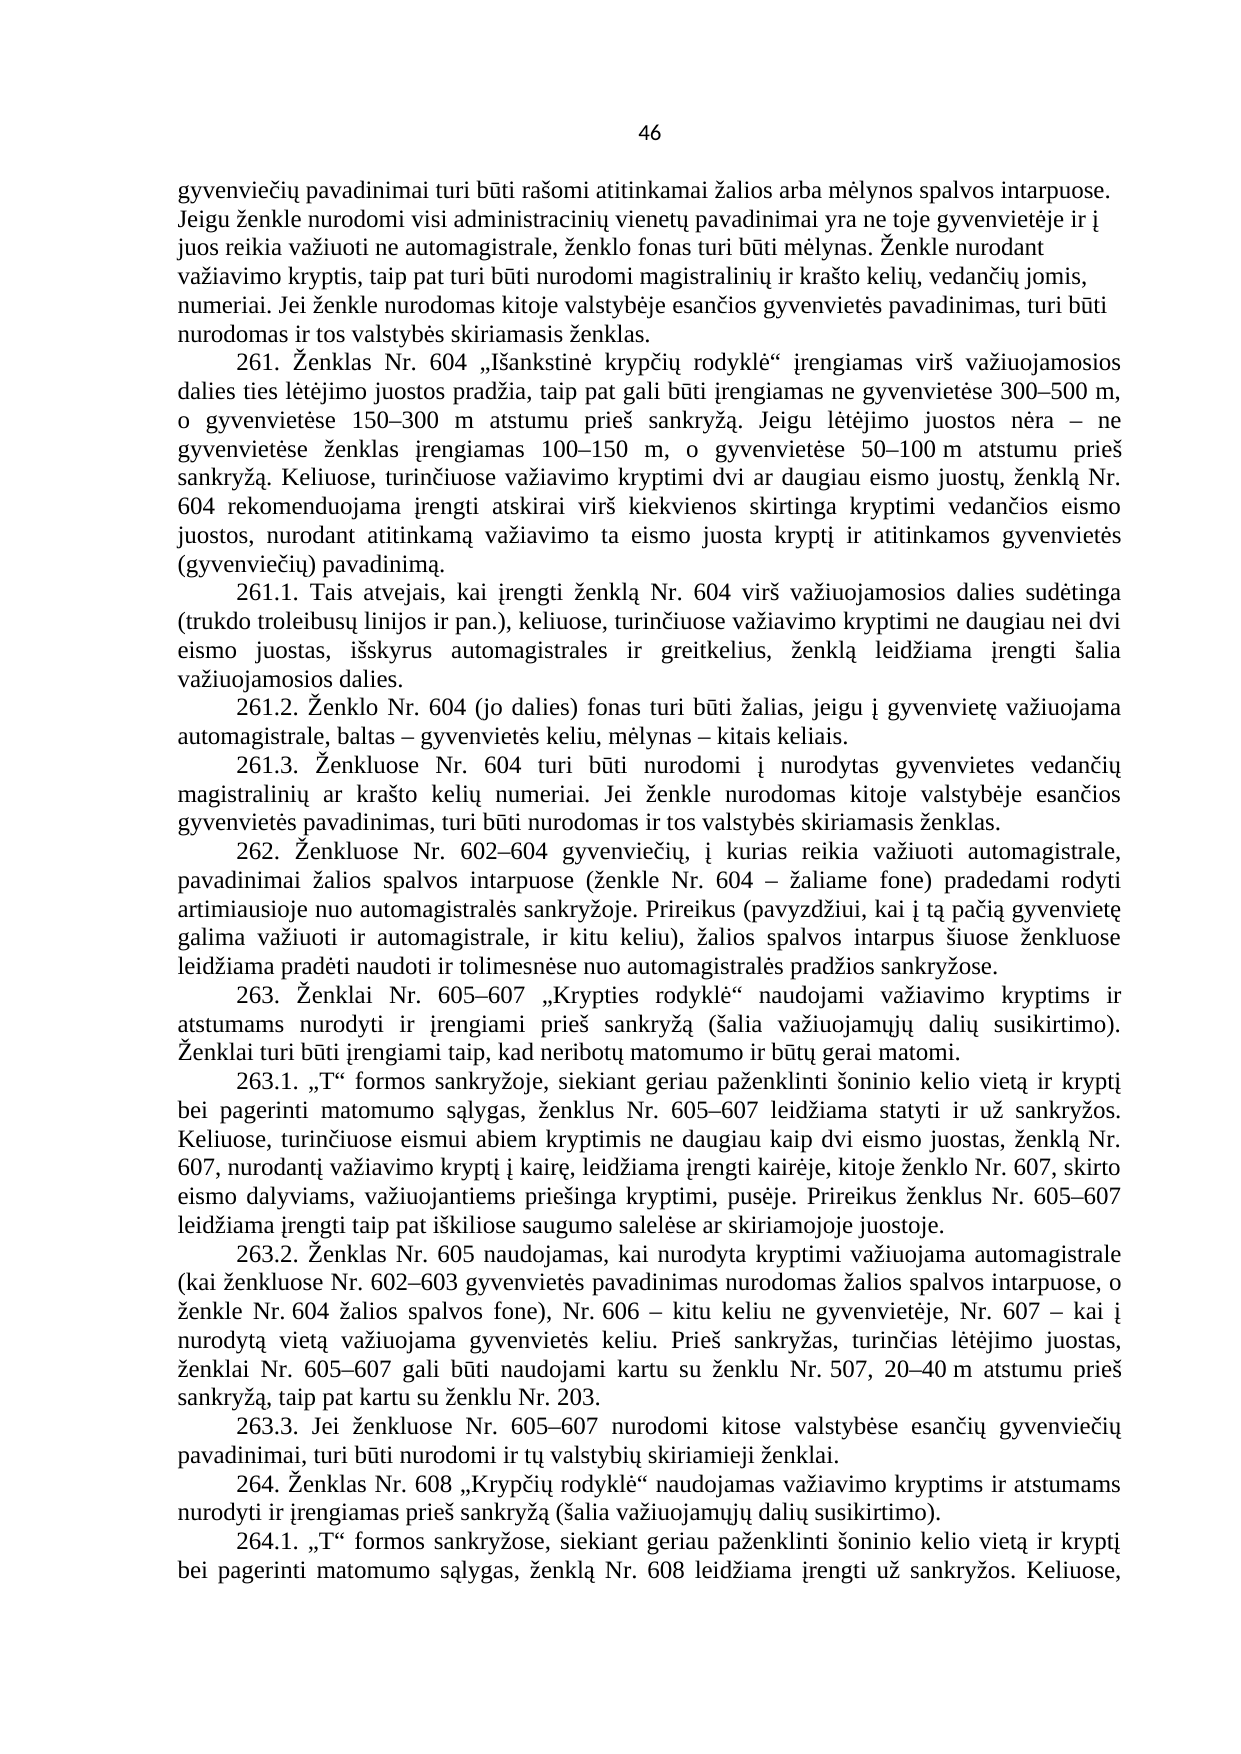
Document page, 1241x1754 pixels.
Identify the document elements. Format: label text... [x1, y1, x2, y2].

text 263. Ženklai Nr. 605–607 „Krypties rodyklė“ naudojami važiavimo kryptims ir atstumams nurodyti ir įrengiami prieš sankryžą (šalia važiuojamųjų dalių susikirtimo). Ženklai turi būti įrengiami taip, kad neribotų matomumo ir būtų gerai matomi. [177, 980, 1122, 1066]
text 261.3. Ženkluose Nr. 604 turi būti nurodomi į nurodytas gyvenvietes vedančių magistralinių ar krašto kelių numeriai. Jei ženkle nurodomas kitoje valstybėje esančios gyvenvietės pavadinimas, turi būti nurodomas ir tos valstybės skiriamasis ženklas. [177, 750, 1122, 836]
text 261. Ženklas Nr. 604 „Išankstinė krypčių rodyklė“ įrengiamas virš važiuojamosios dalies ties lėtėjimo juostos pradžia, taip pat gali būti įrengiamas ne gyvenvietėse 300–500 m, o gyvenvietėse 150–300 m atstumu prieš sankryžą. Jeigu lėtėjimo juostos nėra – ne gyvenvietėse ženklas įrengiamas 100–150 m, o gyvenvietėse 50–100 m atstumu prieš sankryžą. Keliuose, turinčiuose važiavimo kryptimi dvi ar daugiau eismo juostų, ženklą Nr. 604 rekomenduojama įrengti atskirai virš kiekvienos skirtinga kryptimi vedančios eismo juostos, nurodant atitinkamą važiavimo ta eismo juosta kryptį ir atitinkamos gyvenvietės (gyvenviečių) pavadinimą. [177, 347, 1122, 577]
text gyvenviečių pavadinimai turi būti rašomi atitinkamai žalios arba mėlynos spalvos intarpuose. Jeigu ženkle nurodomi visi administracinių vienetų pavadinimai yra ne toje gyvenvietėje ir į juos reikia važiuoti ne automagistrale, ženklo fonas turi būti mėlynas. Ženkle nurodant važiavimo kryptis, taip pat turi būti nurodomi magistralinių ir krašto kelių, vedančių jomis, numeriai. Jei ženkle nurodomas kitoje valstybėje esančios gyvenvietės pavadinimas, turi būti nurodomas ir tos valstybės skiriamasis ženklas. [177, 175, 1122, 347]
text 261.2. Ženklo Nr. 604 (jo dalies) fonas turi būti žalias, jeigu į gyvenvietę važiuojama automagistrale, baltas – gyvenvietės keliu, mėlynas – kitais keliais. [177, 692, 1122, 750]
text 262. Ženkluose Nr. 602–604 gyvenviečių, į kurias reikia važiuoti automagistrale, pavadinimai žalios spalvos intarpuose (ženkle Nr. 604 – žaliame fone) pradedami rodyti artimiausioje nuo automagistralės sankryžoje. Prireikus (pavyzdžiui, kai į tą pačią gyvenvietę galima važiuoti ir automagistrale, ir kitu keliu), žalios spalvos intarpus šiuose ženkluose leidžiama pradėti naudoti ir tolimesnėse nuo automagistralės pradžios sankryžose. [177, 836, 1122, 980]
text 263.1. „T“ formos sankryžoje, siekiant geriau paženklinti šoninio kelio vietą ir kryptį bei pagerinti matomumo sąlygas, ženklus Nr. 605–607 leidžiama statyti ir už sankryžos. Keliuose, turinčiuose eismui abiem kryptimis ne daugiau kaip dvi eismo juostas, ženklą Nr. 607, nurodantį važiavimo kryptį į kairę, leidžiama įrengti kairėje, kitoje ženklo Nr. 607, skirto eismo dalyviams, važiuojantiems priešinga kryptimi, pusėje. Prireikus ženklus Nr. 605–607 leidžiama įrengti taip pat iškiliose saugumo salelėse ar skiriamojoje juostoje. [177, 1066, 1122, 1239]
text 261.1. Tais atvejais, kai įrengti ženklą Nr. 604 virš važiuojamosios dalies sudėtinga (trukdo troleibusų linijos ir pan.), keliuose, turinčiuose važiavimo kryptimi ne daugiau nei dvi eismo juostas, išskyrus automagistrales ir greitkelius, ženklą leidžiama įrengti šalia važiuojamosios dalies. [177, 577, 1122, 692]
text 263.2. Ženklas Nr. 605 naudojamas, kai nurodyta kryptimi važiuojama automagistrale (kai ženkluose Nr. 602–603 gyvenvietės pavadinimas nurodomas žalios spalvos intarpuose, o ženkle Nr. 604 žalios spalvos fone), Nr. 606 – kitu keliu ne gyvenvietėje, Nr. 607 – kai į nurodytą vietą važiuojama gyvenvietės keliu. Prieš sankryžas, turinčias lėtėjimo juostas, ženklai Nr. 605–607 gali būti naudojami kartu su ženklu Nr. 507, 20–40 m atstumu prieš sankryžą, taip pat kartu su ženklu Nr. 203. [177, 1239, 1122, 1411]
text 264.1. „T“ formos sankryžose, siekiant geriau paženklinti šoninio kelio vietą ir kryptį bei pagerinti matomumo sąlygas, ženklą Nr. 608 leidžiama įrengti už sankryžos. Keliuose, [177, 1526, 1122, 1584]
text 263.3. Jei ženkluose Nr. 605–607 nurodomi kitose valstybėse esančių gyvenviečių pavadinimai, turi būti nurodomi ir tų valstybių skiriamieji ženklai. [177, 1411, 1122, 1469]
text 264. Ženklas Nr. 608 „Krypčių rodyklė“ naudojamas važiavimo kryptims ir atstumams nurodyti ir įrengiamas prieš sankryžą (šalia važiuojamųjų dalių susikirtimo). [177, 1469, 1122, 1526]
